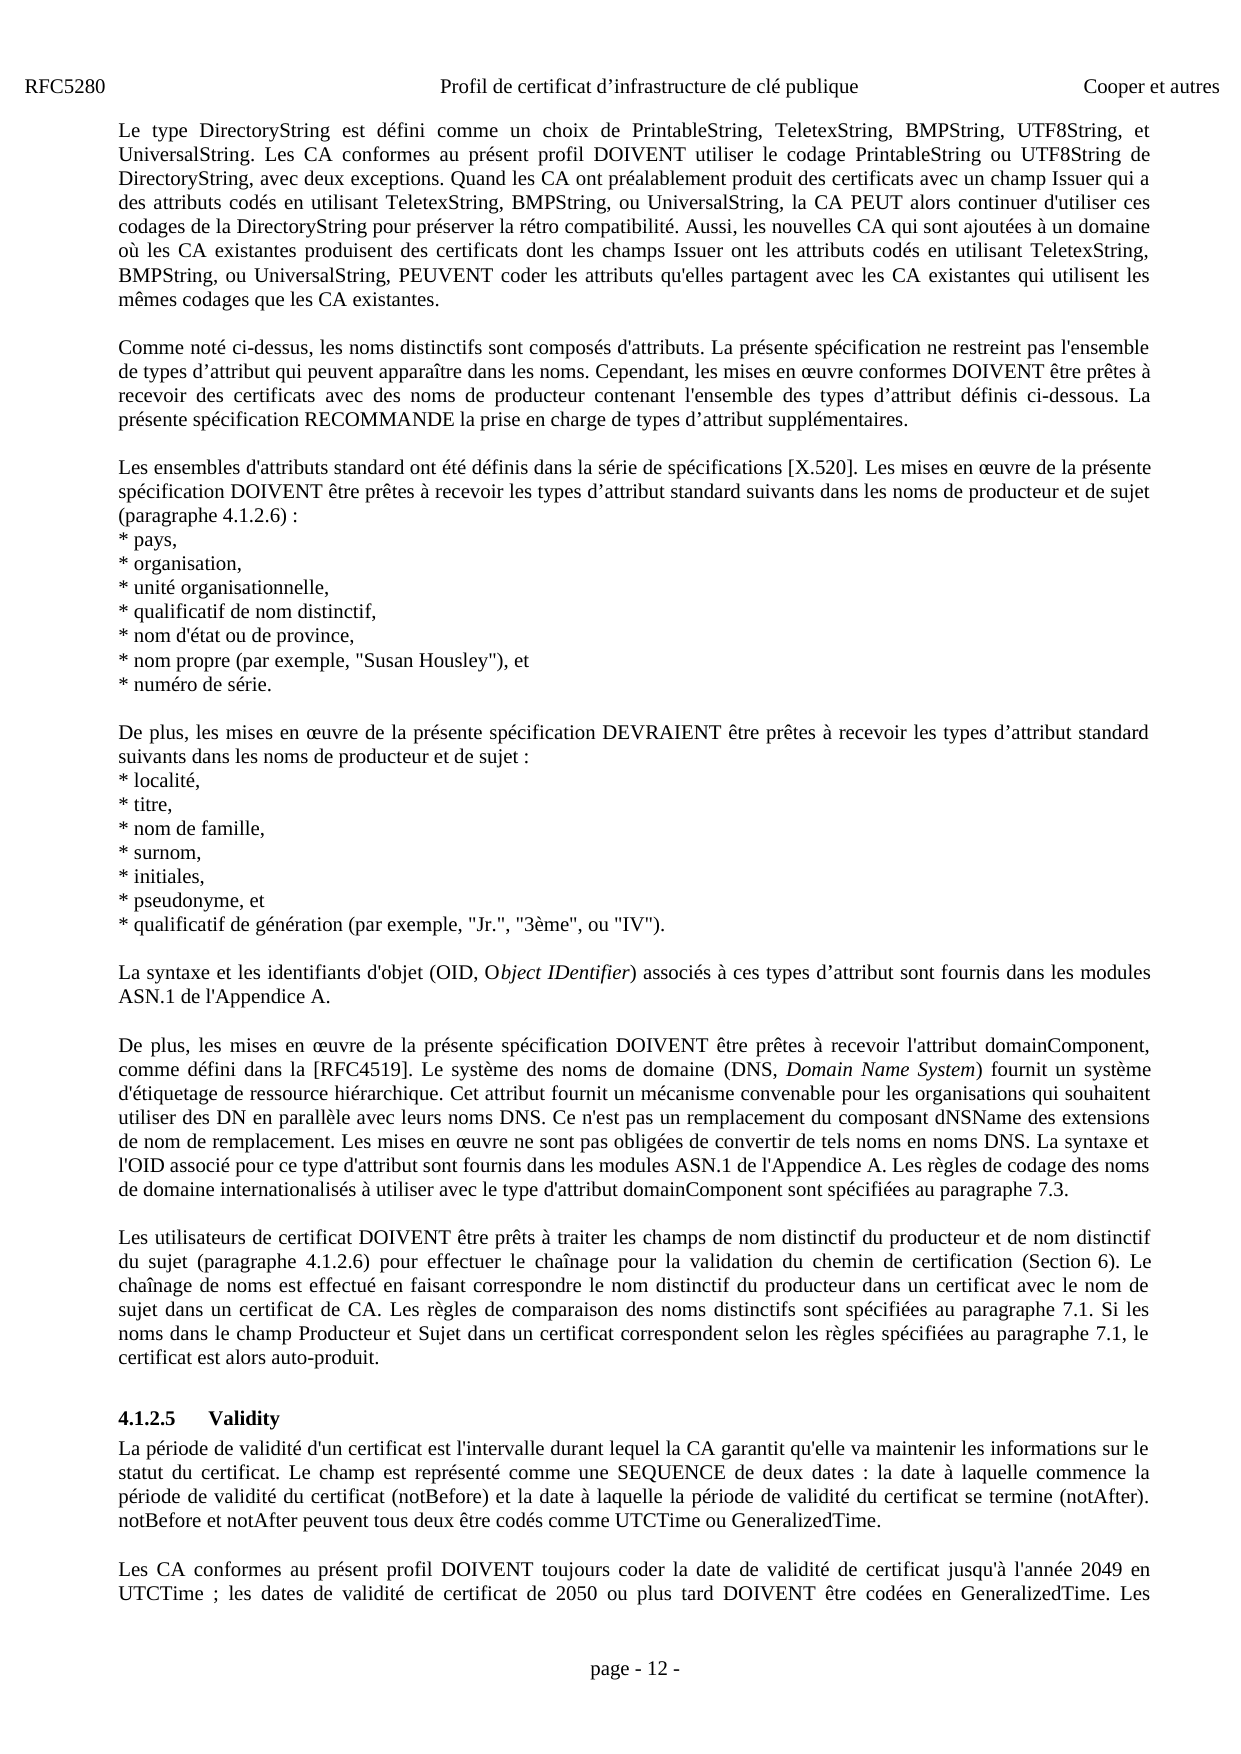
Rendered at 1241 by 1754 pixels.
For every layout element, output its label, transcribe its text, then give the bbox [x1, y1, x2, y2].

text * pseudonyme, et [118, 888, 1152, 912]
text Le type DirectoryString est défini comme un choix de PrintableString, TeletexString, BMPString, UTF8String, et UniversalString. Les CA conformes au présent profil DOIVENT utiliser le codage PrintableString ou UTF8String de DirectoryString, avec deux exceptions. Quand les CA ont préalablement produit des certificats avec un champ Issuer qui a des attributs codés en utilisant TeletexString, BMPString, ou UniversalString, la CA PEUT alors continuer d'utiliser ces codages de la DirectoryString pour préserver la rétro compatibilité. Aussi, les nouvelles CA qui sont ajoutées à un domaine où les CA existantes produisent des certificats dont les champs Issuer ont les attributs codés en utilisant TeletexString, BMPString, ou UniversalString, PEUVENT coder les attributs qu'elles partagent avec les CA existantes qui utilisent les mêmes codages que les CA existantes. [118, 118, 1152, 311]
text * nom d'état ou de province, [118, 623, 1152, 647]
subtitle 4.1.2.5 Validity [118, 1406, 1152, 1430]
text * qualificatif de nom distinctif, [118, 599, 1152, 623]
text * nom propre (par exemple, "Susan Housley"), et [118, 647, 1152, 672]
text Les utilisateurs de certificat DOIVENT être prêts à traiter les champs de nom distinctif du producteur et de nom distinctif du sujet (paragraphe 4.1.2.6) pour effectuer le chaînage pour la validation du chemin de certification (Section 6). Le chaînage de noms est effectué en faisant correspondre le nom distinctif du producteur dans un certificat avec le nom de sujet dans un certificat de CA. Les règles de comparaison des noms distinctifs sont spécifiées au paragraphe 7.1. Si les noms dans le champ Producteur et Sujet dans un certificat correspondent selon les règles spécifiées au paragraphe 7.1, le certificat est alors auto-produit. [118, 1225, 1152, 1369]
text * qualificatif de génération (par exemple, "Jr.", "3ème", ou "IV"). [118, 912, 1152, 936]
text * unité organisationnelle, [118, 575, 1152, 599]
text * organisation, [118, 551, 1152, 575]
text Les CA conformes au présent profil DOIVENT toujours coder la date de validité de certificat jusqu'à l'année 2049 en UTCTime ; les dates de validité de certificat de 2050 ou plus tard DOIVENT être codées en GeneralizedTime. Les [118, 1557, 1152, 1605]
text Les ensembles d'attributs standard ont été définis dans la série de spécifications [X.520]. Les mises en œuvre de la présente spécification DOIVENT être prêtes à recevoir les types d’attribut standard suivants dans les noms de producteur et de sujet (paragraphe 4.1.2.6) : [118, 455, 1152, 527]
text La syntaxe et les identifiants d'objet (OID, Object IDentifier) associés à ces types d’attribut sont fournis dans les modules ASN.1 de l'Appendice A. [118, 960, 1152, 1008]
text * pays, [118, 527, 1152, 551]
text * nom de famille, [118, 816, 1152, 840]
text * titre, [118, 792, 1152, 816]
text * initiales, [118, 864, 1152, 888]
text * numéro de série. [118, 672, 1152, 696]
text Comme noté ci-dessus, les noms distinctifs sont composés d'attributs. La présente spécification ne restreint pas l'ensemble de types d’attribut qui peuvent apparaître dans les noms. Cependant, les mises en œuvre conformes DOIVENT être prêtes à recevoir des certificats avec des noms de producteur contenant l'ensemble des types d’attribut définis ci-dessous. La présente spécification RECOMMANDE la prise en charge de types d’attribut supplémentaires. [118, 335, 1152, 431]
text * localité, [118, 768, 1152, 792]
text De plus, les mises en œuvre de la présente spécification DOIVENT être prêtes à recevoir l'attribut domainComponent, comme défini dans la [RFC4519]. Le système des noms de domaine (DNS, Domain Name System) fournit un système d'étiquetage de ressource hiérarchique. Cet attribut fournit un mécanisme convenable pour les organisations qui souhaitent utiliser des DN en parallèle avec leurs noms DNS. Ce n'est pas un remplacement du composant dNSName des extensions de nom de remplacement. Les mises en œuvre ne sont pas obligées de convertir de tels noms en noms DNS. La syntaxe et l'OID associé pour ce type d'attribut sont fournis dans les modules ASN.1 de l'Appendice A. Les règles de codage des noms de domaine internationalisés à utiliser avec le type d'attribut domainComponent sont spécifiées au paragraphe 7.3. [118, 1032, 1152, 1201]
text La période de validité d'un certificat est l'intervalle durant lequel la CA garantit qu'elle va maintenir les informations sur le statut du certificat. Le champ est représenté comme une SEQUENCE de deux dates : la date à laquelle commence la période de validité du certificat (notBefore) et la date à laquelle la période de validité du certificat se termine (notAfter). notBefore et notAfter peuvent tous deux être codés comme UTCTime ou GeneralizedTime. [118, 1436, 1152, 1532]
text De plus, les mises en œuvre de la présente spécification DEVRAIENT être prêtes à recevoir les types d’attribut standard suivants dans les noms de producteur et de sujet : [118, 720, 1152, 768]
text * surnom, [118, 840, 1152, 864]
